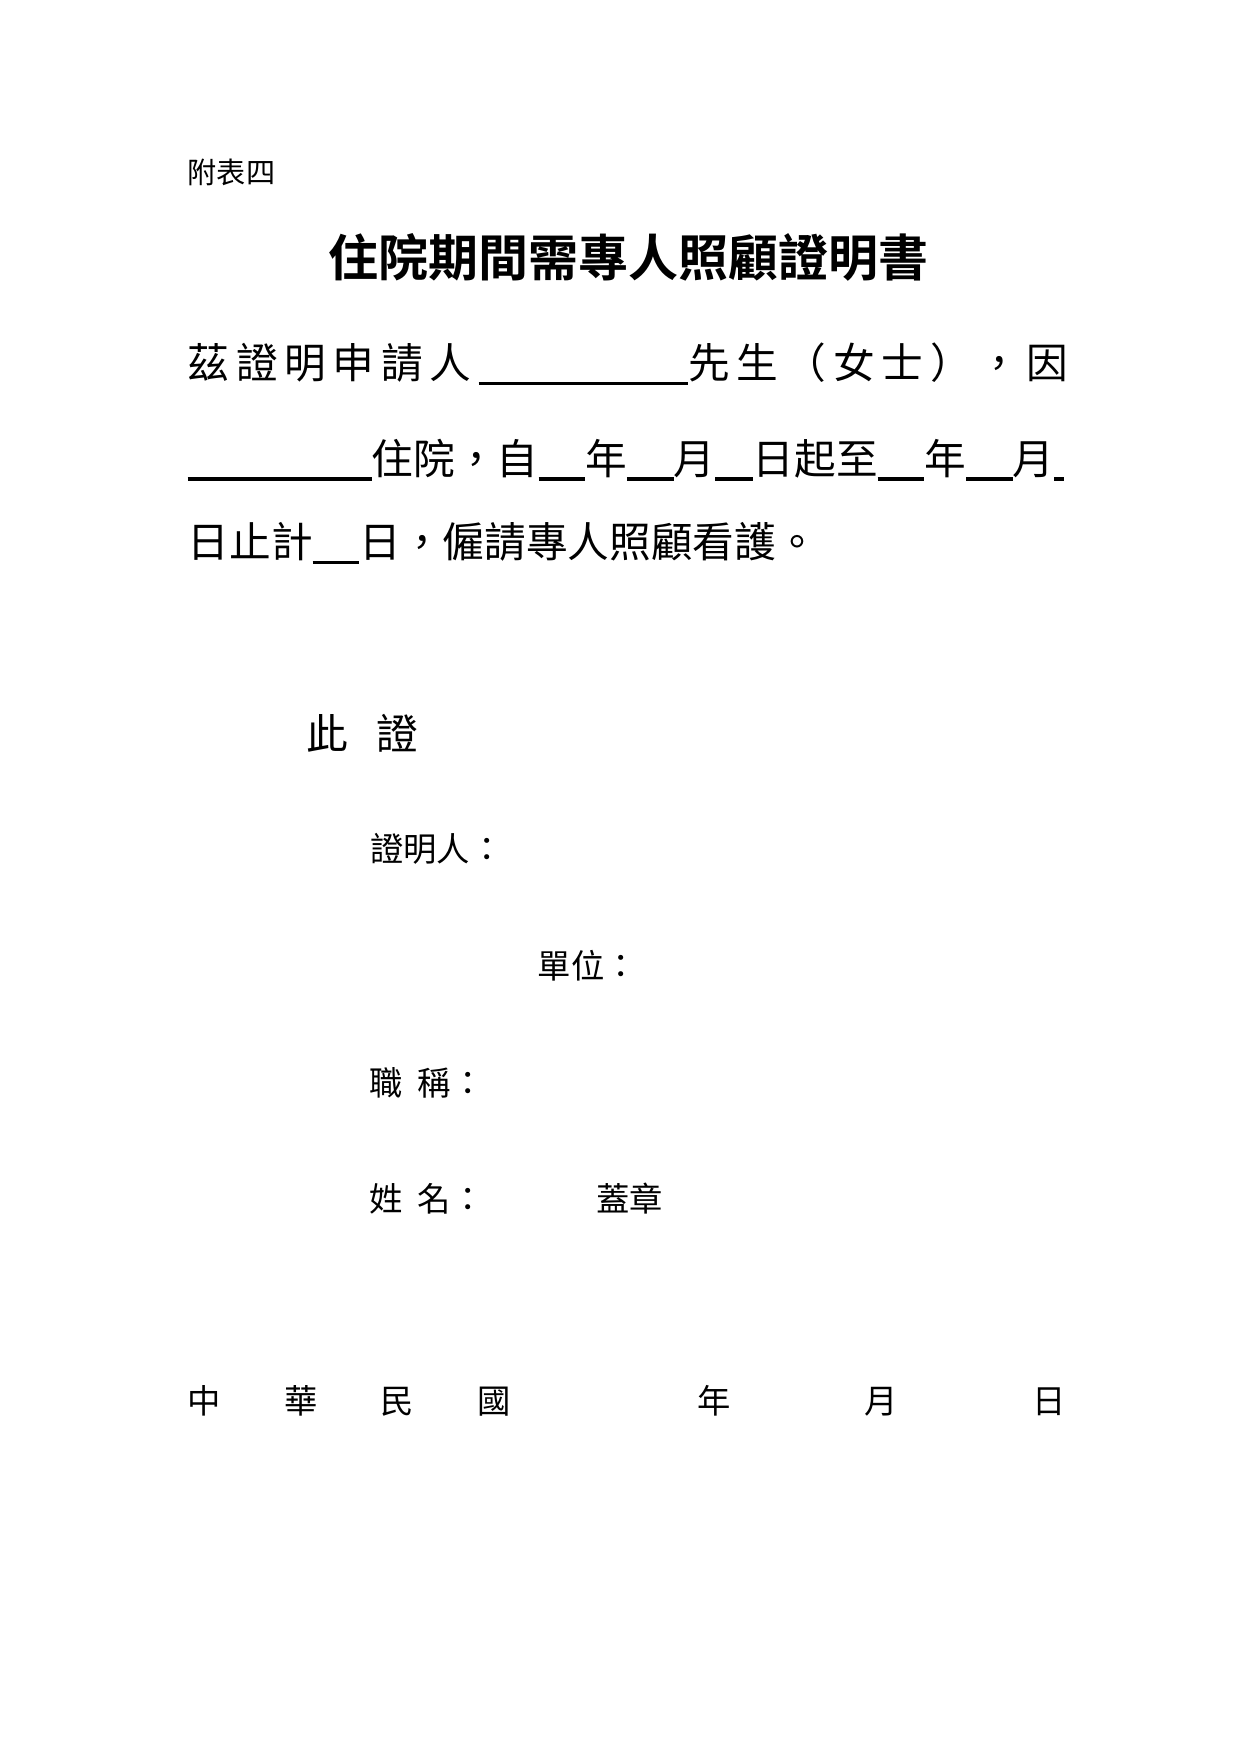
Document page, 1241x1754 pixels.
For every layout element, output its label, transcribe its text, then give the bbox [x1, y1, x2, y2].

text 職 稱： [187, 1012, 1069, 1116]
text 住院，自 年 月 日起至 年 月 日止計 日，僱請專人照顧看護。 [187, 407, 1069, 574]
text 單位： [187, 895, 1069, 999]
text 附表四 [187, 150, 1069, 192]
text 茲證明申請人 先生（女士），因 [187, 312, 1069, 395]
text 證明人： [187, 778, 1069, 882]
text 此 證 [187, 682, 1069, 766]
text 姓 名： 蓋章 [187, 1128, 1069, 1232]
text 住院期間需專人照顧證明書 [187, 234, 1069, 287]
text 中 華 民 國 年 月 日 [187, 1362, 1069, 1426]
